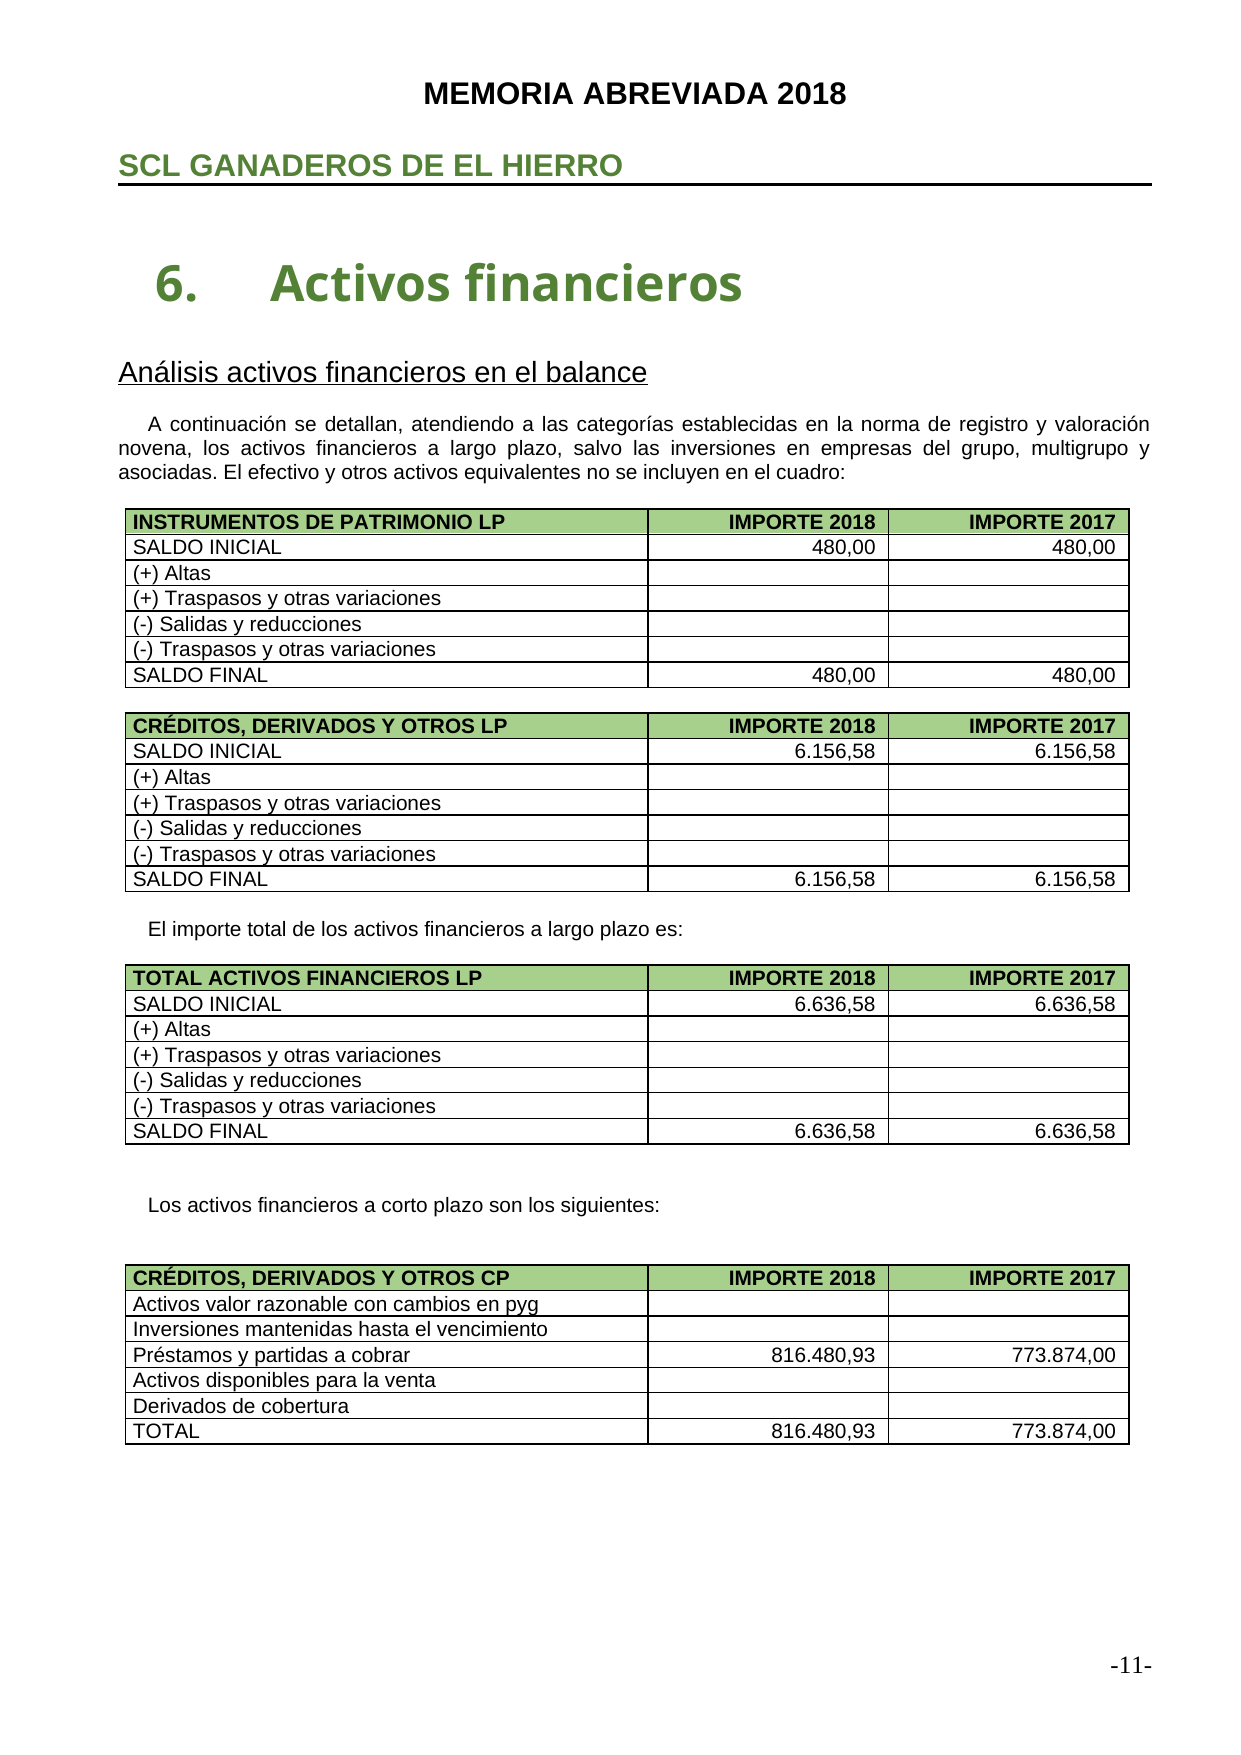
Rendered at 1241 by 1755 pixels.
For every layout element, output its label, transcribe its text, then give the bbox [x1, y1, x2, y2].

table_cell 6.156,58 [649, 739, 888, 763]
table_cell (+) Traspasos y otras variaciones [126, 586, 647, 610]
table_cell [649, 1368, 888, 1392]
table_cell [649, 841, 888, 865]
table_cell [649, 790, 888, 814]
table_cell [889, 765, 1128, 789]
table_cell 6.156,58 [649, 867, 888, 891]
table_cell [889, 1017, 1128, 1041]
table_cell (+) Altas [126, 561, 647, 584]
text El importe total de los activos financieros a largo plazo es: [118, 916, 1152, 940]
table_header IMPORTE 2017 [889, 966, 1128, 990]
table_cell 6.636,58 [889, 991, 1128, 1015]
table_cell 6.636,58 [889, 1119, 1128, 1143]
table_cell SALDO FINAL [126, 867, 647, 891]
table_header IMPORTE 2018 [649, 1266, 888, 1290]
table_cell Inversiones mantenidas hasta el vencimiento [126, 1317, 647, 1341]
table_cell 6.636,58 [649, 991, 888, 1015]
table_cell [889, 1093, 1128, 1117]
table_header TOTAL ACTIVOS FINANCIEROS LP [126, 966, 647, 990]
text A continuación se detallan, atendiendo a las categorías establecidas en la norma de registro y valoración novena, los activos financieros a largo plazo, salvo las inversiones en empresas del grupo, multigrupo y asociadas. El efectivo y otros activos equivalentes no se incluyen en el cuadro: [118, 412, 1152, 484]
table_cell (+) Altas [126, 765, 647, 789]
table_cell [889, 816, 1128, 840]
table_header CRÉDITOS, DERIVADOS Y OTROS LP [126, 714, 647, 738]
table_cell SALDO INICIAL [126, 991, 647, 1015]
table_cell [649, 612, 888, 636]
table_cell [649, 816, 888, 840]
table_cell (-) Traspasos y otras variaciones [126, 1093, 647, 1117]
table_cell [649, 1093, 888, 1117]
table_cell [649, 561, 888, 584]
table_cell (+) Altas [126, 1017, 647, 1041]
table_cell [889, 841, 1128, 865]
table_cell [649, 1068, 888, 1092]
table_cell (-) Traspasos y otras variaciones [126, 841, 647, 865]
table_header IMPORTE 2018 [649, 714, 888, 738]
table_cell SALDO INICIAL [126, 535, 647, 559]
text Análisis activos financieros en el balance [118, 355, 1152, 388]
text Los activos financieros a corto plazo son los siguientes: [118, 1192, 1152, 1216]
table_header IMPORTE 2018 [649, 966, 888, 990]
table_cell [889, 612, 1128, 636]
table_cell [889, 561, 1128, 584]
table_cell SALDO FINAL [126, 1119, 647, 1143]
table_header CRÉDITOS, DERIVADOS Y OTROS CP [126, 1266, 647, 1290]
table_cell [889, 1068, 1128, 1092]
table_cell 480,00 [649, 663, 888, 687]
table_cell [649, 765, 888, 789]
table_cell [889, 1291, 1128, 1315]
table_cell [889, 586, 1128, 610]
table_cell 773.874,00 [889, 1419, 1128, 1443]
table_cell [649, 1017, 888, 1041]
table_cell 816.480,93 [649, 1342, 888, 1366]
table_cell (-) Salidas y reducciones [126, 1068, 647, 1092]
table_cell [889, 637, 1128, 661]
table_cell [649, 1393, 888, 1417]
list Activos financieros [156, 248, 1152, 316]
table_cell Derivados de cobertura [126, 1393, 647, 1417]
table_cell TOTAL [126, 1419, 647, 1443]
table_cell [889, 1042, 1128, 1066]
table_cell [649, 1291, 888, 1315]
table_header IMPORTE 2017 [889, 1266, 1128, 1290]
table_cell 6.156,58 [889, 739, 1128, 763]
table_cell [649, 1317, 888, 1341]
table_cell (+) Traspasos y otras variaciones [126, 790, 647, 814]
table_cell [889, 1317, 1128, 1341]
table_cell [649, 586, 888, 610]
table_header INSTRUMENTOS DE PATRIMONIO LP [126, 510, 647, 533]
table_cell (-) Salidas y reducciones [126, 612, 647, 636]
table_header IMPORTE 2017 [889, 714, 1128, 738]
table_cell Préstamos y partidas a cobrar [126, 1342, 647, 1366]
table_cell Activos valor razonable con cambios en pyg [126, 1291, 647, 1315]
table_cell 773.874,00 [889, 1342, 1128, 1366]
table_cell (+) Traspasos y otras variaciones [126, 1042, 647, 1066]
table_cell Activos disponibles para la venta [126, 1368, 647, 1392]
table_cell [889, 790, 1128, 814]
table_cell 6.156,58 [889, 867, 1128, 891]
table_header IMPORTE 2017 [889, 510, 1128, 533]
table_cell (-) Traspasos y otras variaciones [126, 637, 647, 661]
table_cell [889, 1368, 1128, 1392]
table_cell (-) Salidas y reducciones [126, 816, 647, 840]
table_cell 480,00 [889, 663, 1128, 687]
table_cell SALDO FINAL [126, 663, 647, 687]
table_header IMPORTE 2018 [649, 510, 888, 533]
table_cell [889, 1393, 1128, 1417]
table_cell 6.636,58 [649, 1119, 888, 1143]
table_cell [649, 637, 888, 661]
table_cell 816.480,93 [649, 1419, 888, 1443]
table_cell SALDO INICIAL [126, 739, 647, 763]
table_cell 480,00 [889, 535, 1128, 559]
table_cell [649, 1042, 888, 1066]
table_cell 480,00 [649, 535, 888, 559]
